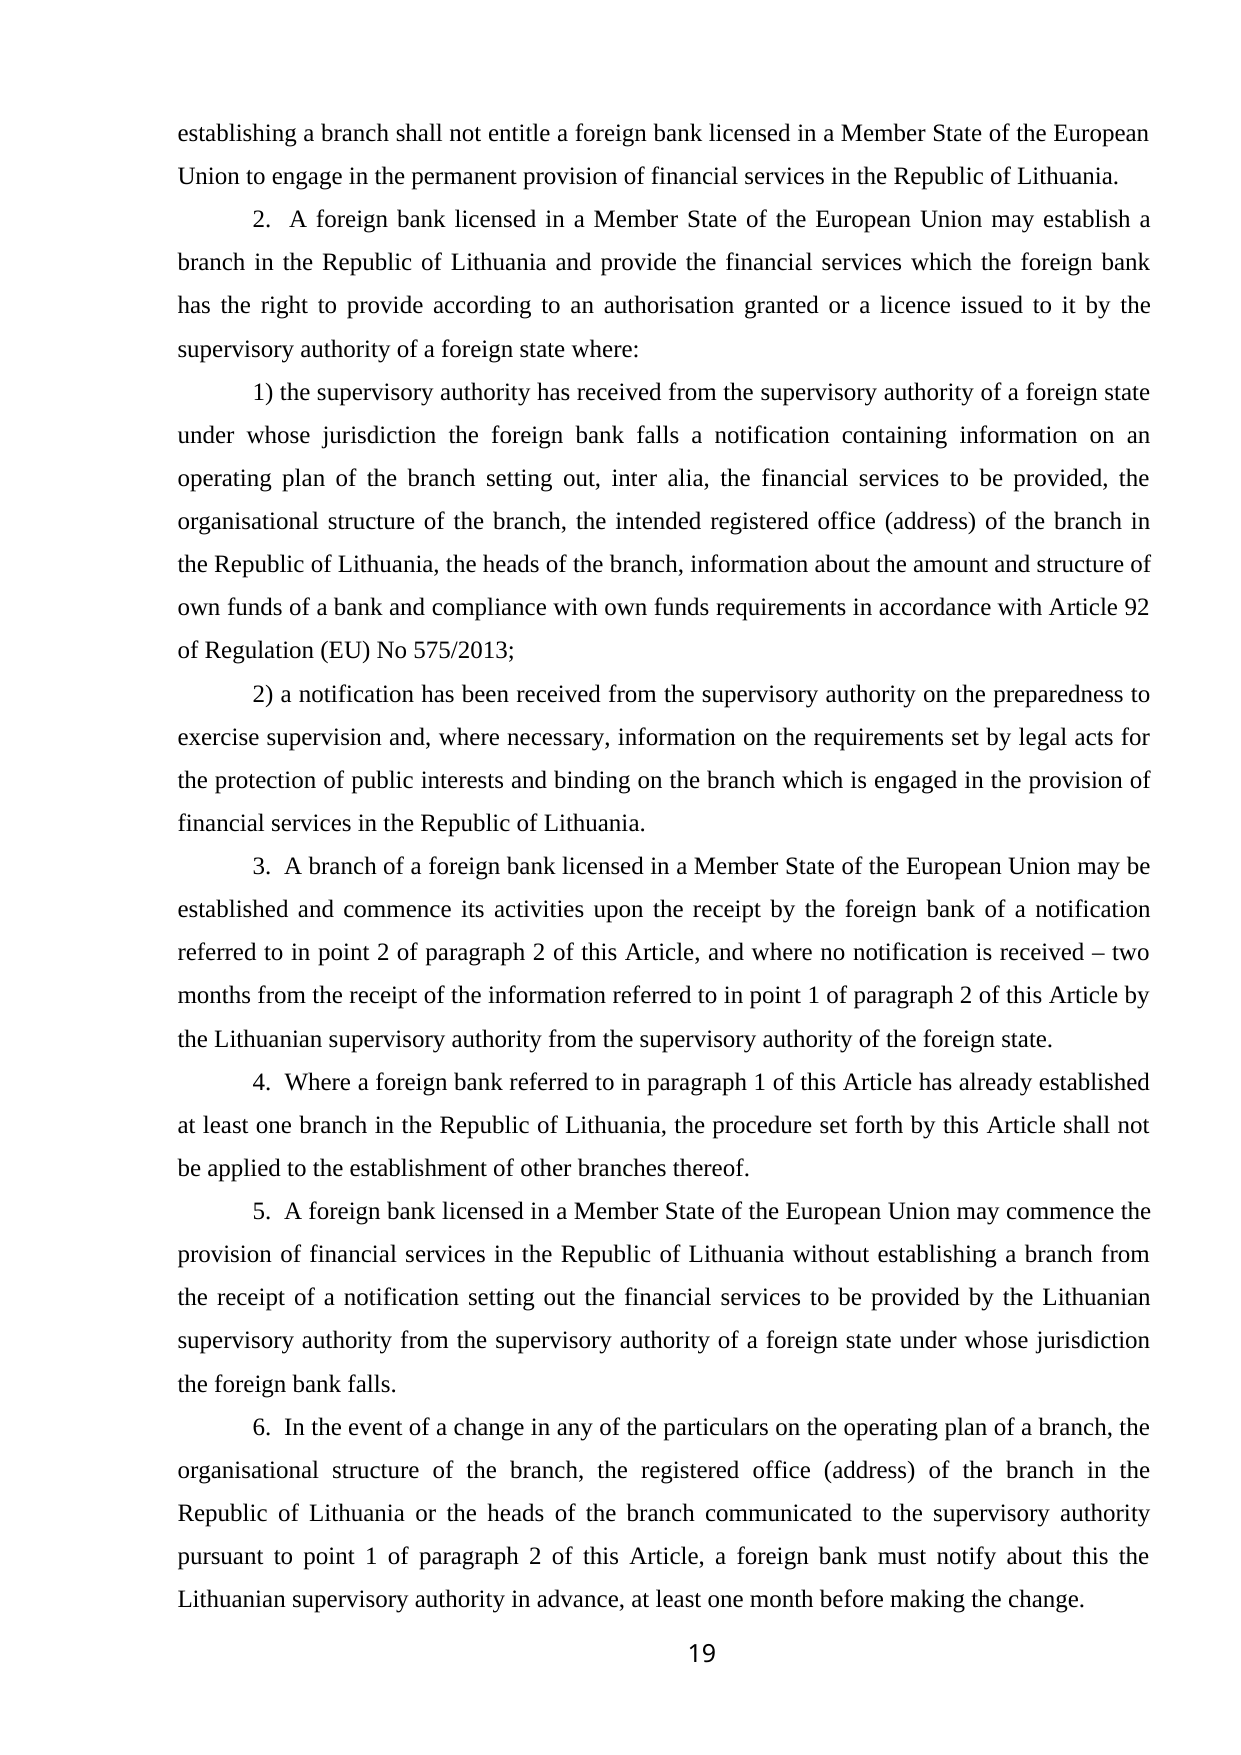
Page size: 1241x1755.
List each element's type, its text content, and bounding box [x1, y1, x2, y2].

text 6. In the event of a change in any of the particulars on the operating plan of a branch, the organisational structure of the branch, the registered office (address) of the branch in the Republic of Lithuania or the heads of the branch communicated to the supervisory authority pursuant to point 1 of paragraph 2 of this Article, a foreign bank must notify about this the Lithuanian supervisory authority in advance, at least one month before making the change. [177, 1412, 1152, 1613]
text 3. A branch of a foreign bank licensed in a Member State of the European Union may be established and commence its activities upon the receipt by the foreign bank of a notification referred to in point 2 of paragraph 2 of this Article, and where no notification is received – two months from the receipt of the information referred to in point 1 of paragraph 2 of this Article by the Lithuanian supervisory authority from the supervisory authority of the foreign state. [177, 851, 1152, 1052]
text 5. A foreign bank licensed in a Member State of the European Union may commence the provision of financial services in the Republic of Lithuania without establishing a branch from the receipt of a notification setting out the financial services to be provided by the Lithuanian supervisory authority from the supervisory authority of a foreign state under whose jurisdiction the foreign bank falls. [177, 1196, 1152, 1397]
text 4. Where a foreign bank referred to in paragraph 1 of this Article has already established at least one branch in the Republic of Lithuania, the procedure set forth by this Article shall not be applied to the establishment of other branches thereof. [177, 1067, 1152, 1182]
text 1) the supervisory authority has received from the supervisory authority of a foreign state under whose jurisdiction the foreign bank falls a notification containing information on an operating plan of the branch setting out, inter alia, the financial services to be provided, the organisational structure of the branch, the intended registered office (address) of the branch in the Republic of Lithuania, the heads of the branch, information about the amount and structure of own funds of a bank and compliance with own funds requirements in accordance with Article 92 of Regulation (EU) No 575/2013; [177, 377, 1152, 664]
text establishing a branch shall not entitle a foreign bank licensed in a Member State of the European Union to engage in the permanent provision of financial services in the Republic of Lithuania. [177, 118, 1152, 190]
text 2) a notification has been received from the supervisory authority on the preparedness to exercise supervision and, where necessary, information on the requirements set by legal acts for the protection of public interests and binding on the branch which is engaged in the provision of financial services in the Republic of Lithuania. [177, 679, 1152, 837]
text 2. A foreign bank licensed in a Member State of the European Union may establish a branch in the Republic of Lithuania and provide the financial services which the foreign bank has the right to provide according to an authorisation granted or a licence issued to it by the supervisory authority of a foreign state where: [177, 204, 1152, 362]
